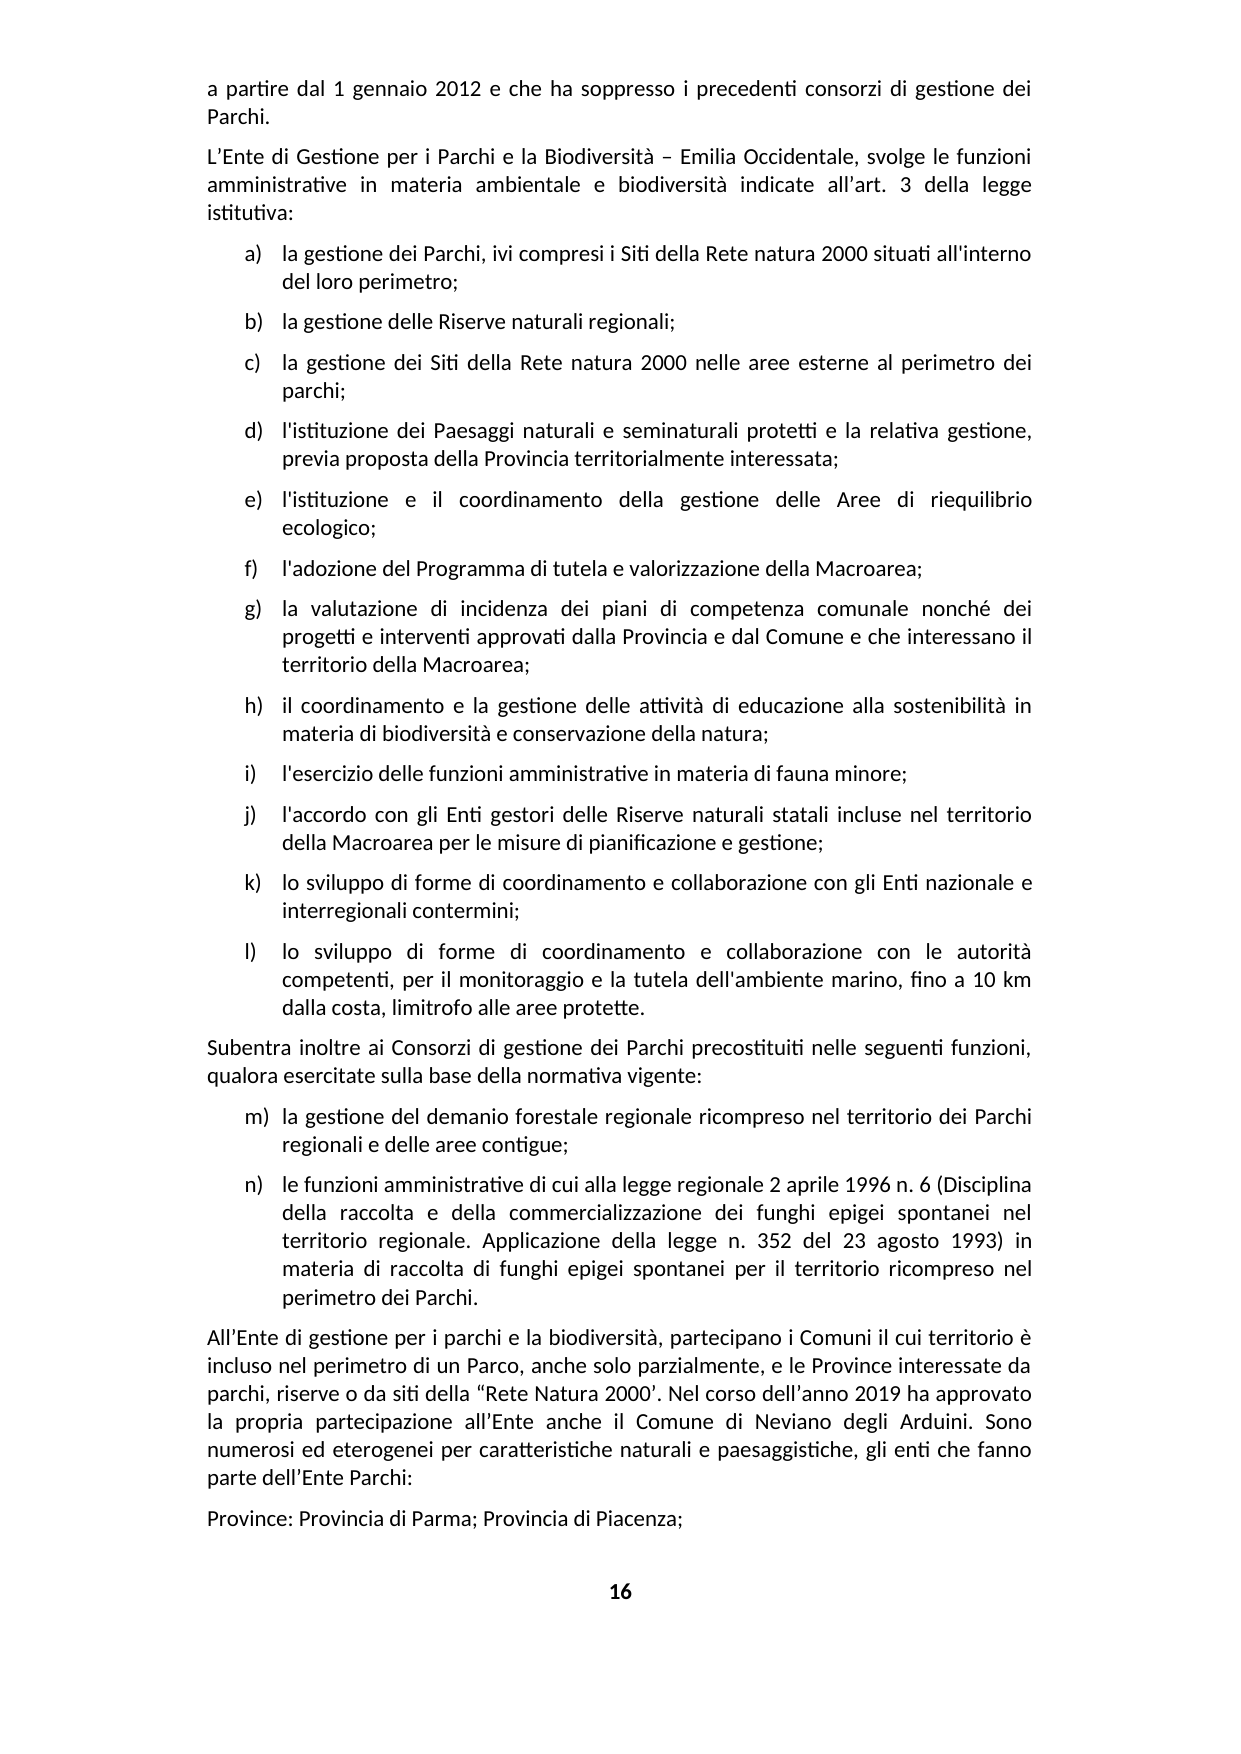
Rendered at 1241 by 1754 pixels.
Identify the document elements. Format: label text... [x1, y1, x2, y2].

list la gestione delle Riserve naturali regionali; [244, 307, 1033, 336]
list la gestione dei Parchi, ivi compresi i Siti della Rete natura 2000 situati all'interno del loro perimetro; [244, 239, 1033, 295]
list l'accordo con gli Enti gestori delle Riserve naturali statali incluse nel territorio della Macroarea per le misure di pianificazione e gestione; [244, 800, 1033, 856]
list l'adozione del Programma di tutela e valorizzazione della Macroarea; [244, 554, 1033, 582]
list l'istituzione e il coordinamento della gestione delle Aree di riequilibrio ecologico; [244, 485, 1033, 541]
list la gestione dei Siti della Rete natura 2000 nelle aree esterne al perimetro dei parchi; [244, 348, 1033, 404]
list l'esercizio delle funzioni amministrative in materia di fauna minore; [244, 759, 1033, 787]
list la gestione del demanio forestale regionale ricompreso nel territorio dei Parchi regionali e delle aree contigue; [244, 1102, 1033, 1158]
text Province: Provincia di Parma; Provincia di Piacenza; [207, 1504, 1033, 1532]
text All’Ente di gestione per i parchi e la biodiversità, partecipano i Comuni il cui territorio è incluso nel perimetro di un Parco, anche solo parzialmente, e le Province interessate da parchi, riserve o da siti della “Rete Natura 2000’. Nel corso dell’anno 2019 ha approvato la propria partecipazione all’Ente anche il Comune di Neviano degli Arduini. Sono numerosi ed eterogenei per caratteristiche naturali e paesaggistiche, gli enti che fanno parte dell’Ente Parchi: [207, 1323, 1033, 1491]
text Subentra inoltre ai Consorzi di gestione dei Parchi precostituiti nelle seguenti funzioni, qualora esercitate sulla base della normativa vigente: [207, 1033, 1033, 1089]
list l'istituzione dei Paesaggi naturali e seminaturali protetti e la relativa gestione, previa proposta della Provincia territorialmente interessata; [244, 417, 1033, 473]
list la valutazione di incidenza dei piani di competenza comunale nonché dei progetti e interventi approvati dalla Provincia e dal Comune e che interessano il territorio della Macroarea; [244, 594, 1033, 678]
list il coordinamento e la gestione delle attività di educazione alla sostenibilità in materia di biodiversità e conservazione della natura; [244, 691, 1033, 747]
list lo sviluppo di forme di coordinamento e collaborazione con le autorità competenti, per il monitoraggio e la tutela dell'ambiente marino, fino a 10 km dalla costa, limitrofo alle aree protette. [244, 937, 1033, 1021]
text L’Ente di Gestione per i Parchi e la Biodiversità – Emilia Occidentale, svolge le funzioni amministrative in materia ambientale e biodiversità indicate all’art. 3 della legge istitutiva: [207, 142, 1033, 226]
list lo sviluppo di forme di coordinamento e collaborazione con gli Enti nazionale e interregionali contermini; [244, 868, 1033, 924]
list le funzioni amministrative di cui alla legge regionale 2 aprile 1996 n. 6 (Disciplina della raccolta e della commercializzazione dei funghi epigei spontanei nel territorio regionale. Applicazione della legge n. 352 del 23 agosto 1993) in materia di raccolta di funghi epigei spontanei per il territorio ricompreso nel perimetro dei Parchi. [244, 1171, 1033, 1311]
text a partire dal 1 gennaio 2012 e che ha soppresso i precedenti consorzi di gestione dei Parchi. [207, 74, 1033, 130]
